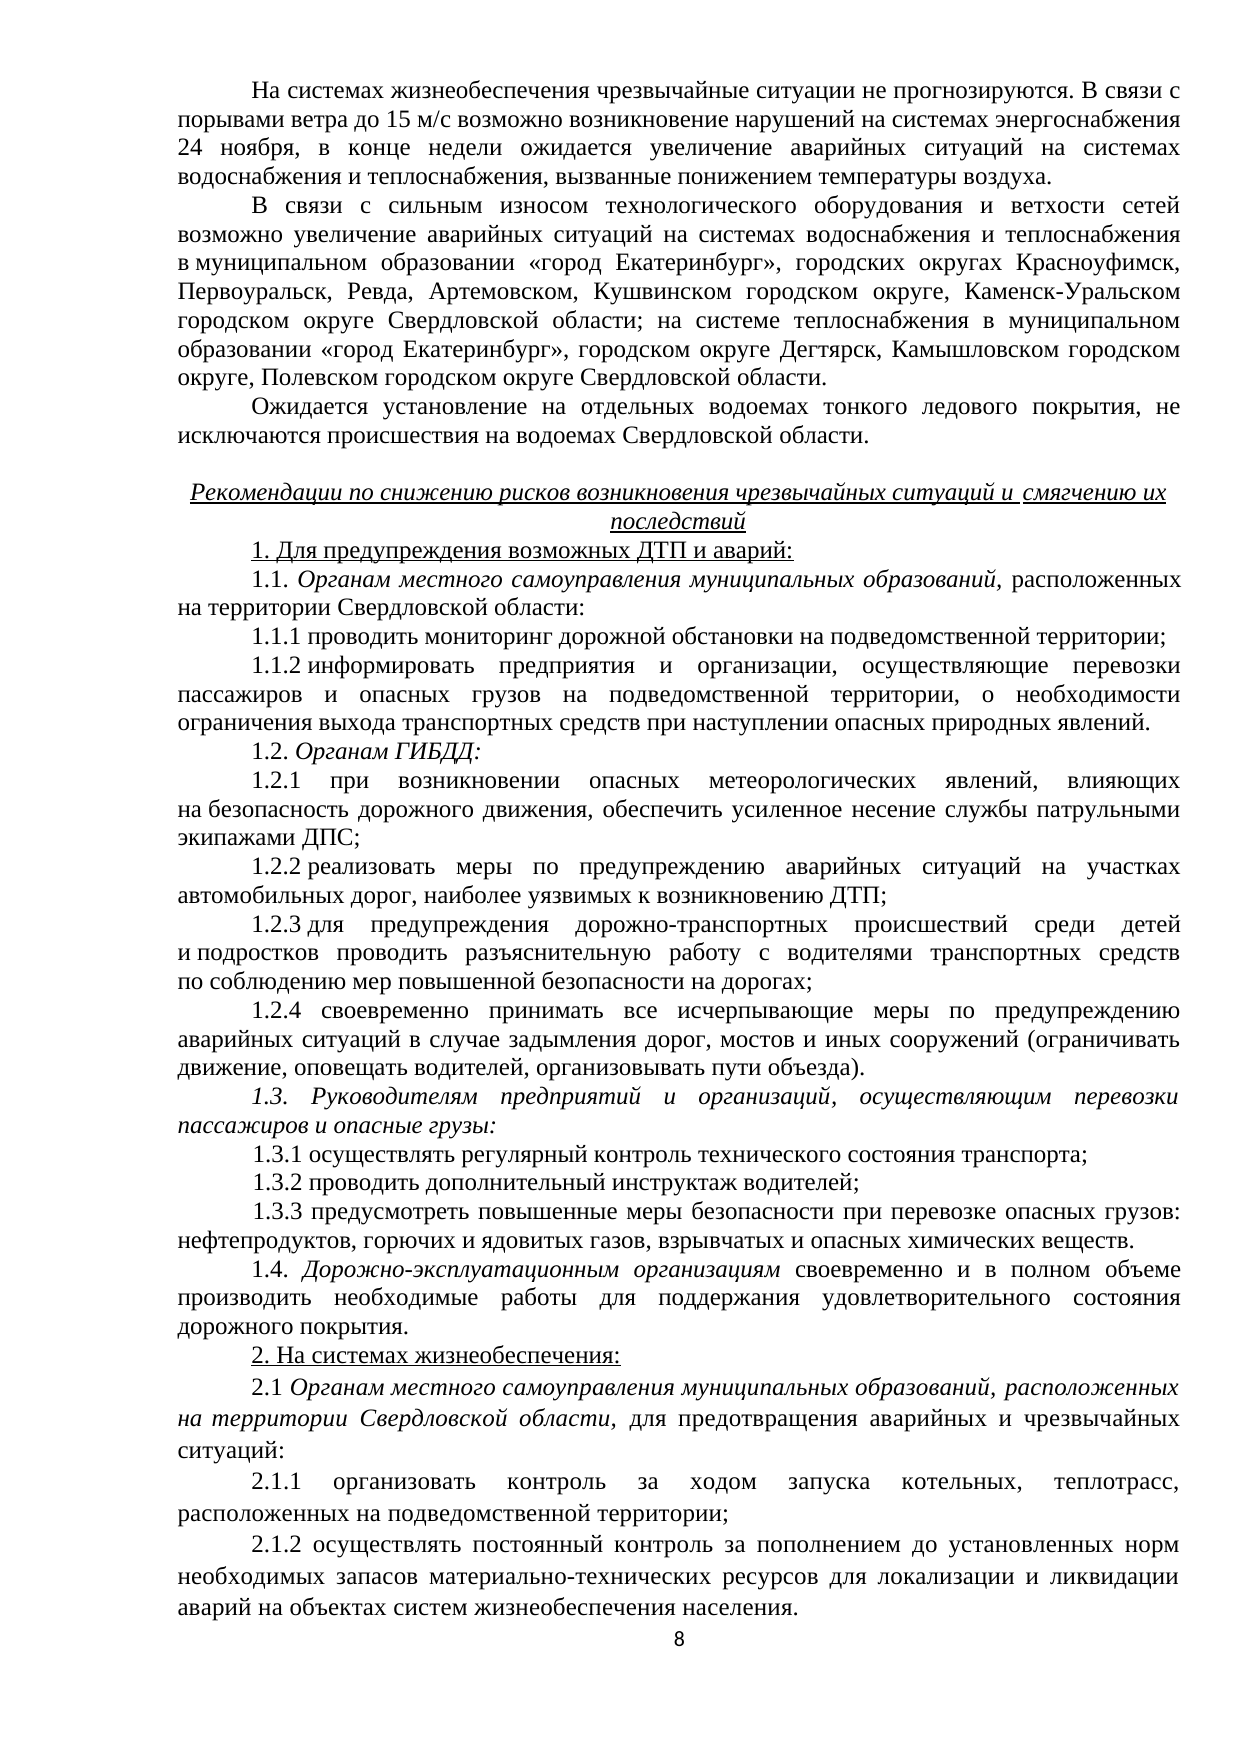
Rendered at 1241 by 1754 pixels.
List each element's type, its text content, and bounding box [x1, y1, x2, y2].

text 2. На системах жизнеобеспечения: [177, 1340, 1181, 1369]
text 1.4. Дорожно-эксплуатационным организациям своевременно и в полном объеме производить необходимые работы для поддержания удовлетворительного состояния дорожного покрытия. [177, 1254, 1181, 1340]
text 1.2. Органам ГИБДД: [177, 736, 1181, 765]
text 1.3.3 предусмотреть повышенные меры безопасности при перевозке опасных грузов: нефтепродуктов, горючих и ядовитых газов, взрывчатых и опасных химических веществ. [177, 1196, 1181, 1254]
text 1. Для предупреждения возможных ДТП и аварий: [177, 535, 1181, 564]
text 1.2.2 реализовать меры по предупреждению аварийных ситуаций на участках автомобильных дорог, наиболее уязвимых к возникновению ДТП; [177, 851, 1181, 909]
text 1.1.2 информировать предприятия и организации, осуществляющие перевозки пассажиров и опасных грузов на подведомственной территории, о необходимости ограничения выхода транспортных средств при наступлении опасных природных явлений. [177, 650, 1181, 736]
text 1.1.1 проводить мониторинг дорожной обстановки на подведомственной территории; [177, 621, 1181, 650]
text 1.2.4 своевременно принимать все исчерпывающие меры по предупреждению аварийных ситуаций в случае задымления дорог, мостов и иных сооружений (ограничивать движение, оповещать водителей, организовывать пути объезда). [177, 995, 1181, 1081]
text 1.3.1 осуществлять регулярный контроль технического состояния транспорта; [177, 1139, 1201, 1167]
text Рекомендации по снижению рисков возникновения чрезвычайных ситуаций и смягчению их последствий [177, 477, 1181, 535]
text 2.1.2 осуществлять постоянный контроль за пополнением до установленных норм необходимых запасов материально-технических ресурсов для локализации и ликвидации аварий на объектах систем жизнеобеспечения населения. [177, 1529, 1181, 1621]
text В связи с сильным износом технологического оборудования и ветхости сетей возможно увеличение аварийных ситуаций на системах водоснабжения и теплоснабжения в муниципальном образовании «город Екатеринбург», городских округах Красноуфимск, Первоуральск, Ревда, Артемовском, Кушвинском городском округе, Каменск-Уральском городском округе Свердловской области; на системе теплоснабжения в муниципальном образовании «город Екатеринбург», городском округе Дегтярск, Камышловском городском округе, Полевском городском округе Свердловской области. [177, 190, 1181, 391]
text На системах жизнеобеспечения чрезвычайные ситуации не прогнозируются. В связи с порывами ветра до 15 м/с возможно возникновение нарушений на системах энергоснабжения 24 ноября, в конце недели ожидается увеличение аварийных ситуаций на системах водоснабжения и теплоснабжения, вызванные понижением температуры воздуха. [177, 75, 1181, 190]
text 1.2.3 для предупреждения дорожно-транспортных происшествий среди детей и подростков проводить разъяснительную работу с водителями транспортных средств по соблюдению мер повышенной безопасности на дорогах; [177, 909, 1181, 995]
text 1.1. Органам местного самоуправления муниципальных образований, расположенных на территории Свердловской области: [177, 564, 1181, 621]
text 1.3. Руководителям предприятий и организаций, осуществляющим перевозки пассажиров и опасные грузы: [177, 1081, 1181, 1139]
text Ожидается установление на отдельных водоемах тонкого ледового покрытия, не исключаются происшествия на водоемах Свердловской области. [177, 391, 1181, 449]
text 1.2.1 при возникновении опасных метеорологических явлений, влияющих на безопасность дорожного движения, обеспечить усиленное несение службы патрульными экипажами ДПС; [177, 765, 1181, 851]
text 1.3.2 проводить дополнительный инструктаж водителей; [252, 1167, 1201, 1196]
text 2.1 Органам местного самоуправления муниципальных образований, расположенных на территории Свердловской области, для предотвращения аварийных и чрезвычайных ситуаций: [177, 1372, 1181, 1463]
text 2.1.1 организовать контроль за ходом запуска котельных, теплотрасс, расположенных на подведомственной территории; [177, 1466, 1181, 1527]
